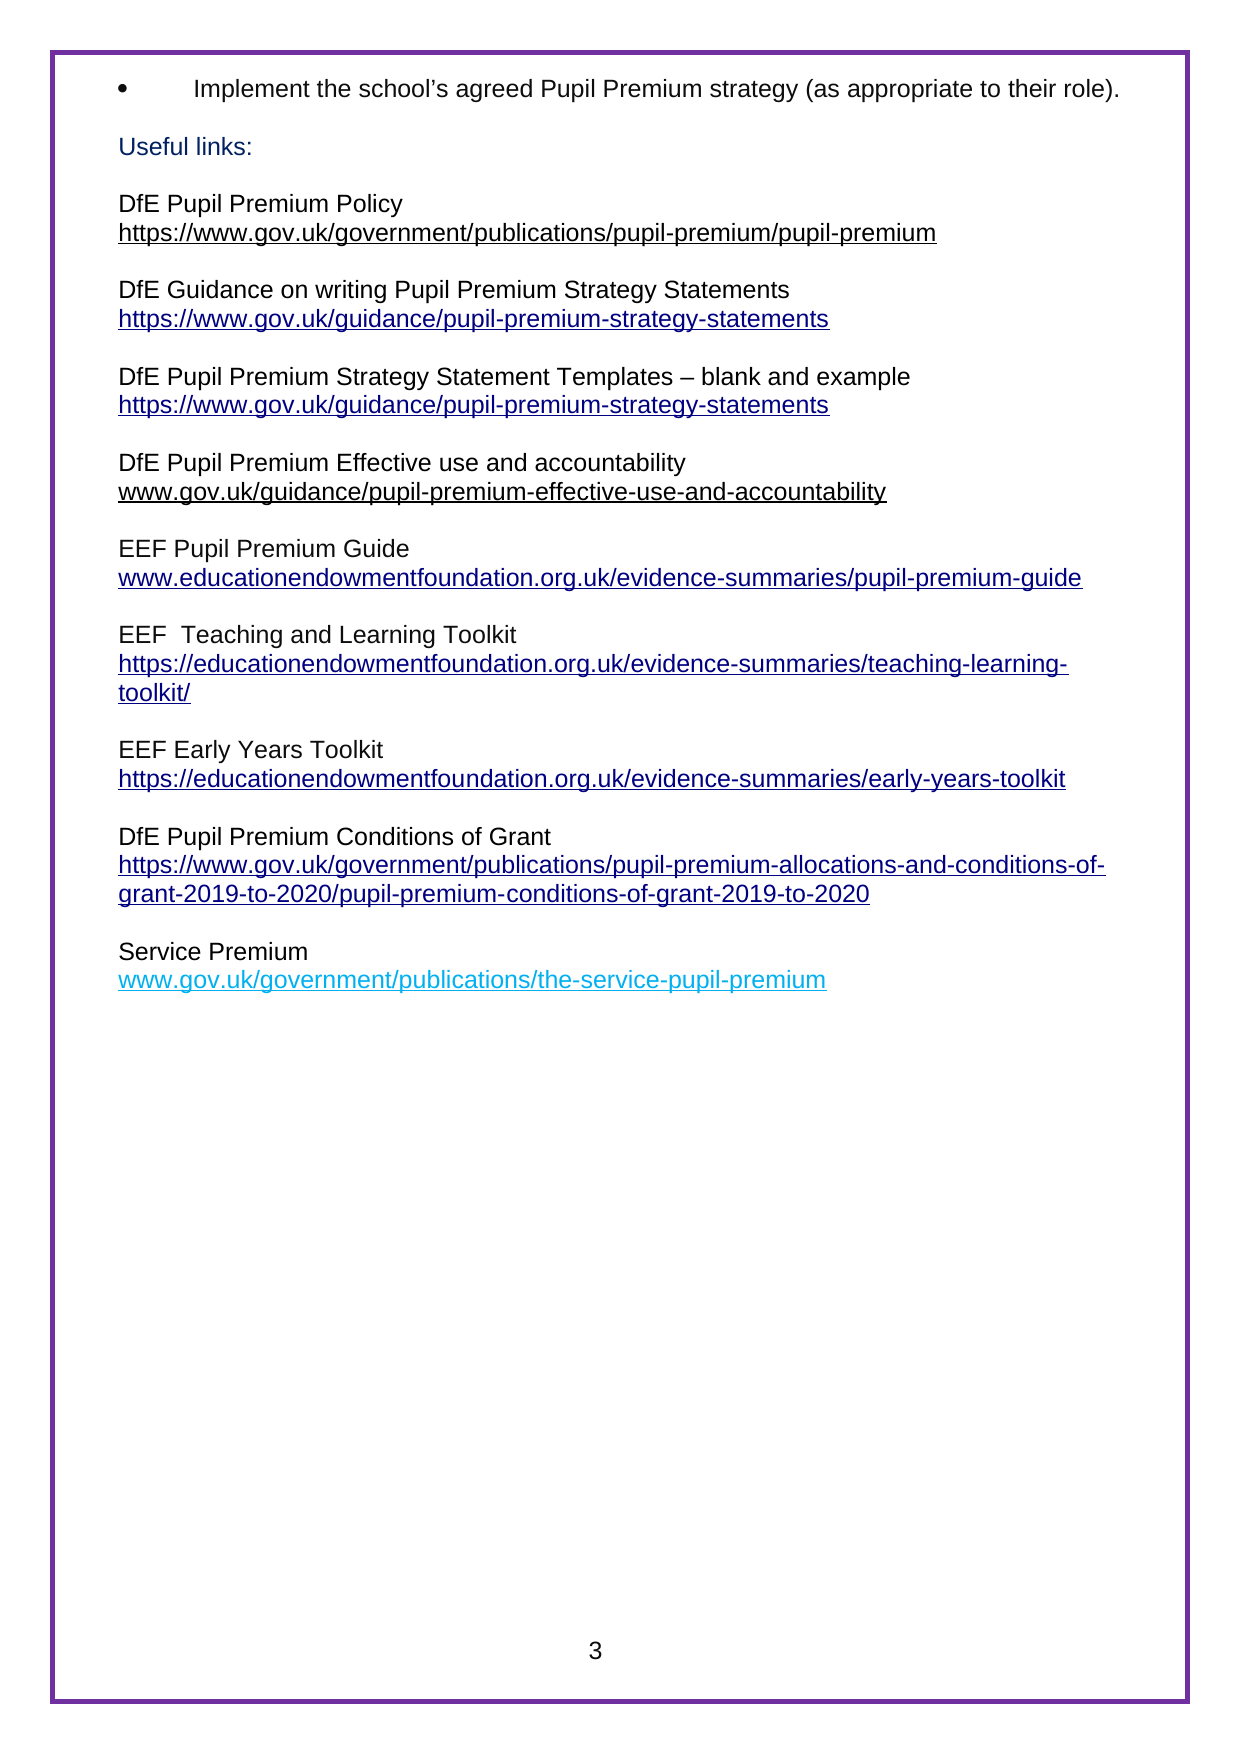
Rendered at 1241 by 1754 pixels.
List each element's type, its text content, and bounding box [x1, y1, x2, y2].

text www.gov.uk/government/publications/the-service-pupil-premium [118, 965, 1122, 994]
text DfE Pupil Premium Strategy Statement Templates – blank and example [118, 361, 1122, 390]
text DfE Pupil Premium Conditions of Grant [118, 821, 1122, 850]
text EEF Teaching and Learning Toolkit [118, 620, 1122, 649]
text www.educationendowmentfoundation.org.uk/evidence-summaries/pupil-premium-guide [118, 563, 1122, 591]
text Useful links: [118, 131, 1122, 160]
list Implement the school’s agreed Pupil Premium strategy (as appropriate to their role). [118, 74, 1122, 103]
text www.gov.uk/guidance/pupil-premium-effective-use-and-accountability [118, 476, 1122, 505]
text EEF Early Years Toolkit [118, 735, 1122, 764]
text https://www.gov.uk/government/publications/pupil-premium/pupil-premium [118, 218, 1122, 246]
text DfE Guidance on writing Pupil Premium Strategy Statements [118, 275, 1122, 304]
text DfE Pupil Premium Effective use and accountability [118, 448, 1122, 476]
text https://www.gov.uk/guidance/pupil-premium-strategy-statements [118, 304, 1122, 333]
text https://educationendowmentfoundation.org.uk/evidence-summaries/early-years-toolkit [118, 764, 1122, 793]
text DfE Pupil Premium Policy [118, 189, 1122, 218]
text https://www.gov.uk/government/publications/pupil-premium-allocations-and-conditions-of-grant-2019-to-2020/pupil-premium-conditions-of-grant-2019-to-2020 [118, 850, 1122, 908]
text https://educationendowmentfoundation.org.uk/evidence-summaries/teaching-learning-toolkit/ [118, 649, 1122, 706]
text Service Premium [118, 936, 1122, 965]
text https://www.gov.uk/guidance/pupil-premium-strategy-statements [118, 390, 1122, 419]
text EEF Pupil Premium Guide [118, 534, 1122, 563]
